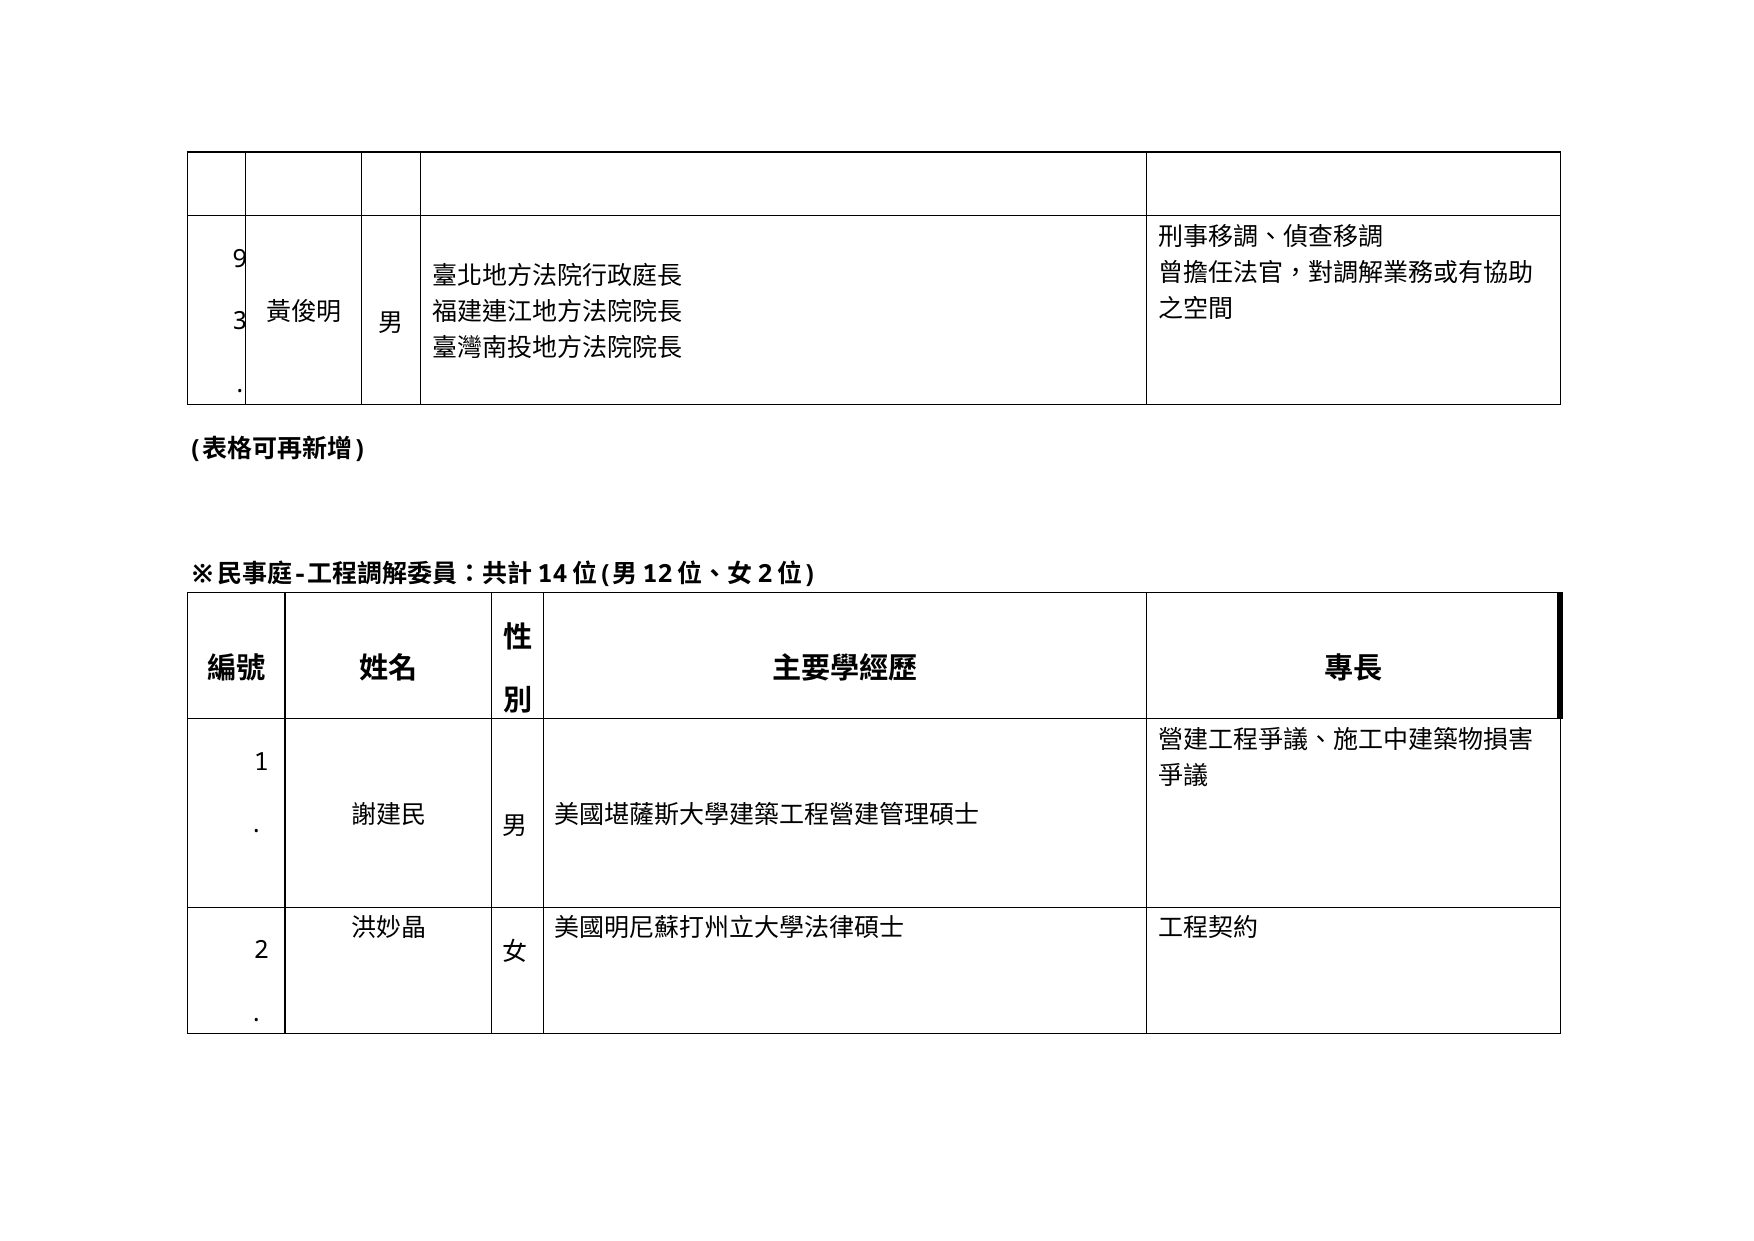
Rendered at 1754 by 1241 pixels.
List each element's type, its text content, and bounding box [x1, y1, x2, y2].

table_cell 營建工程爭議、施工中建築物損害爭議 [1147, 719, 1560, 907]
table_cell 工程契約 [1147, 908, 1560, 1033]
table_cell [188, 153, 245, 215]
table_cell 謝建民 [286, 719, 491, 907]
table_cell [421, 153, 1146, 215]
table_cell [188, 216, 245, 403]
table_cell 女 [492, 908, 543, 1033]
table_cell [188, 719, 284, 907]
table_cell 美國堪薩斯大學建築工程營建管理碩士 [544, 719, 1146, 907]
table_cell 洪妙晶 [286, 908, 491, 1033]
table_cell 美國明尼蘇打州立大學法律碩士 [544, 908, 1146, 1033]
table_cell [236, 251, 243, 259]
table_cell 黃俊明 [246, 216, 361, 403]
table_cell [188, 908, 284, 1033]
text (表格可再新增) [187, 404, 1566, 467]
table_cell [1147, 153, 1560, 215]
table_cell 刑事移調、偵查移調 曾擔任法官，對調解業務或有協助之空間 [1147, 216, 1560, 403]
table_header 主要學經歷 [544, 593, 1146, 718]
table_cell [246, 153, 361, 215]
table_cell 男 [362, 216, 420, 403]
table_header 專長 [1147, 593, 1557, 718]
table_cell 臺北地方法院行政庭長 福建連江地方法院院長 臺灣南投地方法院院長 [421, 216, 1146, 403]
table_header 性別 [492, 593, 543, 718]
table_header 編號 [188, 593, 284, 718]
table_cell [362, 153, 420, 215]
table_cell 男 [492, 719, 543, 907]
table_header 姓名 [286, 593, 491, 718]
text ※民事庭-工程調解委員：共計14位(男12位、女2位) [187, 529, 1566, 592]
